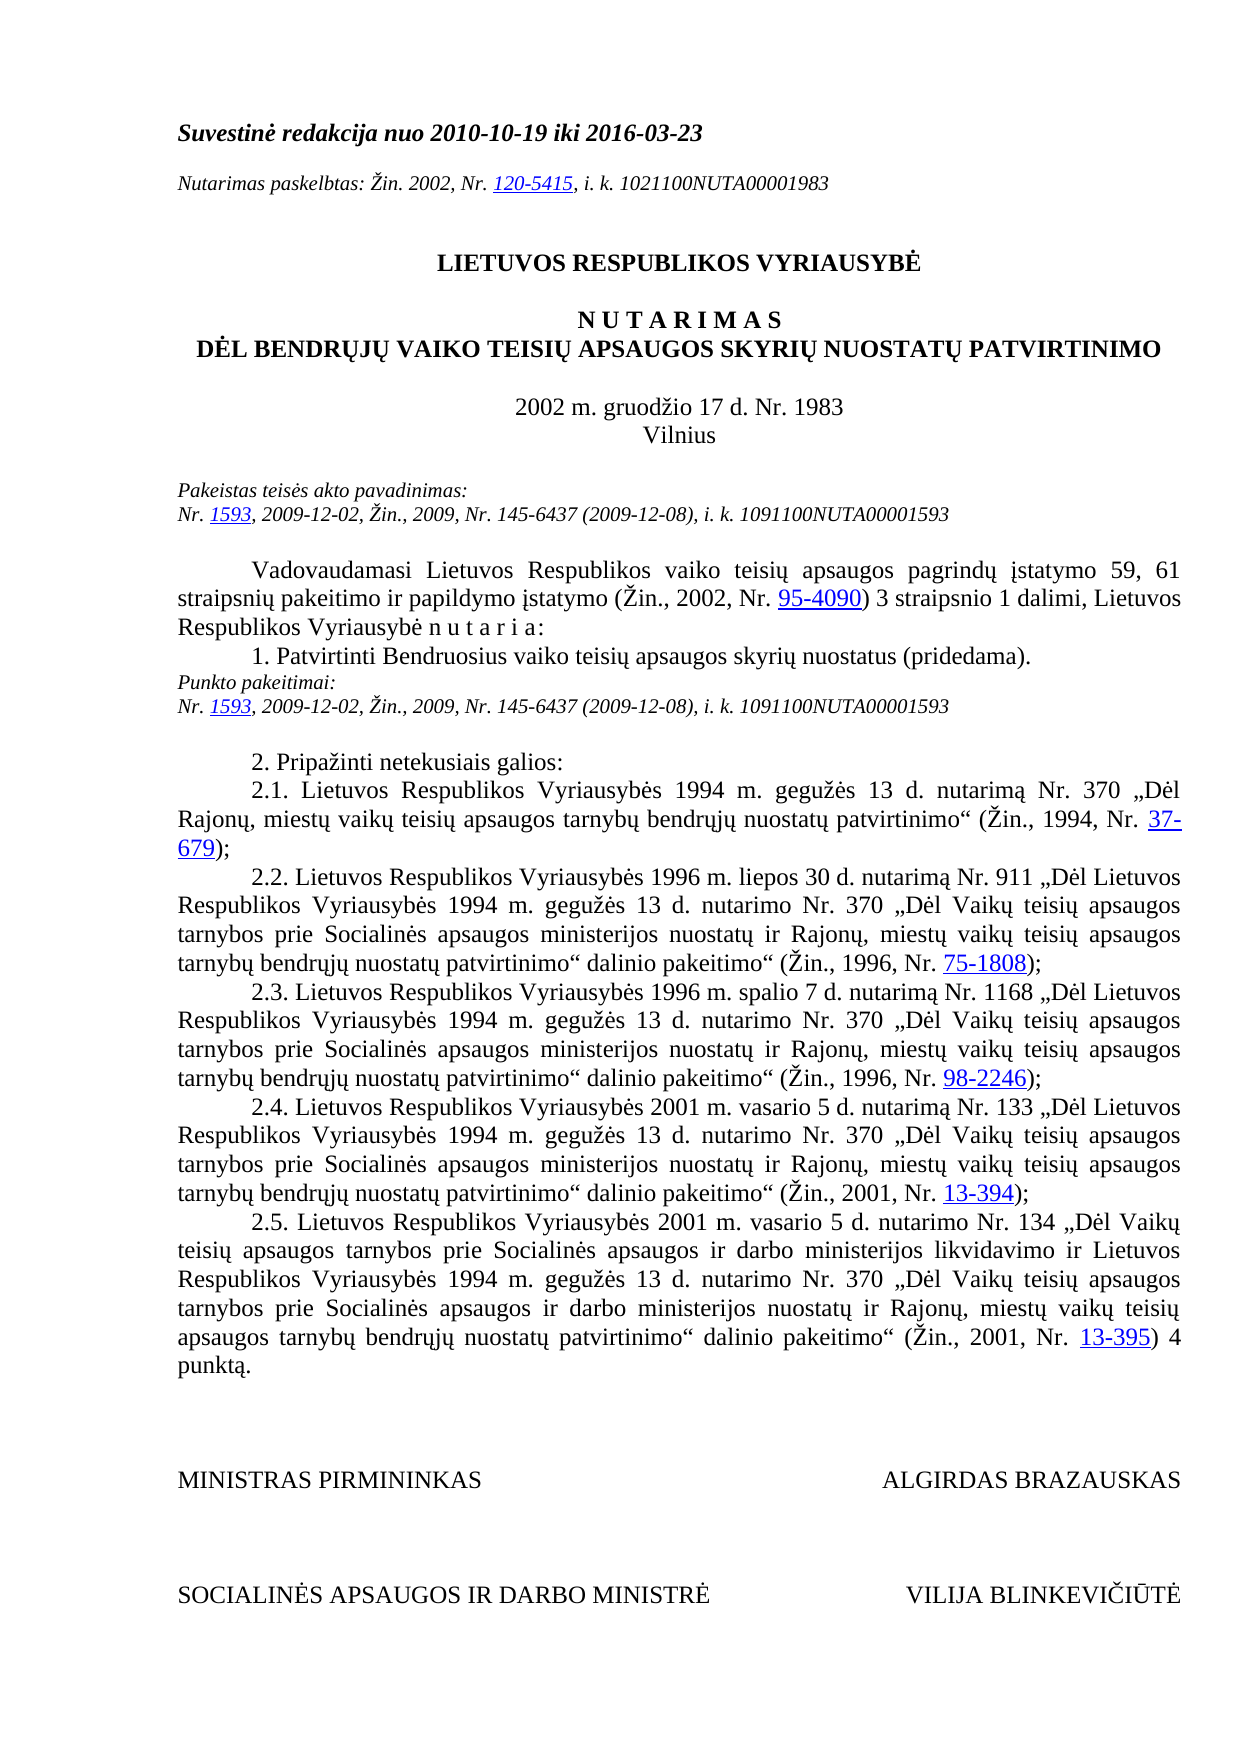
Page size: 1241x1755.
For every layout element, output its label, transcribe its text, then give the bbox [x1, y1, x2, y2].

text Pakeistas teisės akto pavadinimas: [177, 478, 1181, 502]
text 2.2. Lietuvos Respublikos Vyriausybės 1996 m. liepos 30 d. nutarimą Nr. 911 „Dėl Lietuvos Respublikos Vyriausybės 1994 m. gegužės 13 d. nutarimo Nr. 370 „Dėl Vaikų teisių apsaugos tarnybos prie Socialinės apsaugos ministerijos nuostatų ir Rajonų, miestų vaikų teisių apsaugos tarnybų bendrųjų nuostatų patvirtinimo“ dalinio pakeitimo“ (Žin., 1996, Nr. 75-1808); [177, 862, 1181, 977]
text Vadovaudamasi Lietuvos Respublikos vaiko teisių apsaugos pagrindų įstatymo 59, 61 straipsnių pakeitimo ir papildymo įstatymo (Žin., 2002, Nr. 95-4090) 3 straipsnio 1 dalimi, Lietuvos Respublikos Vyriausybė nutaria: [177, 555, 1181, 641]
text Vilnius [177, 420, 1181, 449]
text 2.5. Lietuvos Respublikos Vyriausybės 2001 m. vasario 5 d. nutarimo Nr. 134 „Dėl Vaikų teisių apsaugos tarnybos prie Socialinės apsaugos ir darbo ministerijos likvidavimo ir Lietuvos Respublikos Vyriausybės 1994 m. gegužės 13 d. nutarimo Nr. 370 „Dėl Vaikų teisių apsaugos tarnybos prie Socialinės apsaugos ir darbo ministerijos nuostatų ir Rajonų, miestų vaikų teisių apsaugos tarnybų bendrųjų nuostatų patvirtinimo“ dalinio pakeitimo“ (Žin., 2001, Nr. 13-395) 4 punktą. [177, 1207, 1181, 1379]
text Nr. 1593, 2009-12-02, Žin., 2009, Nr. 145-6437 (2009-12-08), i. k. 1091100NUTA00001593 [177, 502, 1181, 526]
text Nr. 1593, 2009-12-02, Žin., 2009, Nr. 145-6437 (2009-12-08), i. k. 1091100NUTA00001593 [177, 694, 1181, 718]
text MINISTRAS PIRMININKAS ALGIRDAS BRAZAUSKAS [177, 1465, 1181, 1494]
text 2.1. Lietuvos Respublikos Vyriausybės 1994 m. gegužės 13 d. nutarimą Nr. 370 „Dėl Rajonų, miestų vaikų teisių apsaugos tarnybų bendrųjų nuostatų patvirtinimo“ (Žin., 1994, Nr. 37-679); [177, 775, 1181, 862]
text N U T A R I M A S [177, 305, 1181, 334]
text LIETUVOS RESPUBLIKOS VYRIAUSYBĖ [177, 248, 1181, 277]
text Punkto pakeitimai: [177, 670, 1181, 694]
text 2002 m. gruodžio 17 d. Nr. 1983 [177, 392, 1181, 420]
text 2.4. Lietuvos Respublikos Vyriausybės 2001 m. vasario 5 d. nutarimą Nr. 133 „Dėl Lietuvos Respublikos Vyriausybės 1994 m. gegužės 13 d. nutarimo Nr. 370 „Dėl Vaikų teisių apsaugos tarnybos prie Socialinės apsaugos ministerijos nuostatų ir Rajonų, miestų vaikų teisių apsaugos tarnybų bendrųjų nuostatų patvirtinimo“ dalinio pakeitimo“ (Žin., 2001, Nr. 13-394); [177, 1092, 1181, 1207]
text 2.3. Lietuvos Respublikos Vyriausybės 1996 m. spalio 7 d. nutarimą Nr. 1168 „Dėl Lietuvos Respublikos Vyriausybės 1994 m. gegužės 13 d. nutarimo Nr. 370 „Dėl Vaikų teisių apsaugos tarnybos prie Socialinės apsaugos ministerijos nuostatų ir Rajonų, miestų vaikų teisių apsaugos tarnybų bendrųjų nuostatų patvirtinimo“ dalinio pakeitimo“ (Žin., 1996, Nr. 98-2246); [177, 977, 1181, 1092]
text 1. Patvirtinti Bendruosius vaiko teisių apsaugos skyrių nuostatus (pridedama). [177, 641, 1181, 670]
text Nutarimas paskelbtas: Žin. 2002, Nr. 120-5415, i. k. 1021100NUTA00001983 [177, 171, 1181, 195]
text DĖL BENDRŲJŲ VAIKO TEISIŲ APSAUGOS SKYRIŲ NUOSTATŲ PATVIRTINIMO [177, 334, 1181, 363]
text Suvestinė redakcija nuo 2010-10-19 iki 2016-03-23 [177, 118, 1181, 147]
text SOCIALINĖS APSAUGOS IR DARBO MINISTRĖ VILIJA BLINKEVIČIŪTĖ [177, 1580, 1181, 1609]
text 2. Pripažinti netekusiais galios: [177, 747, 1181, 775]
